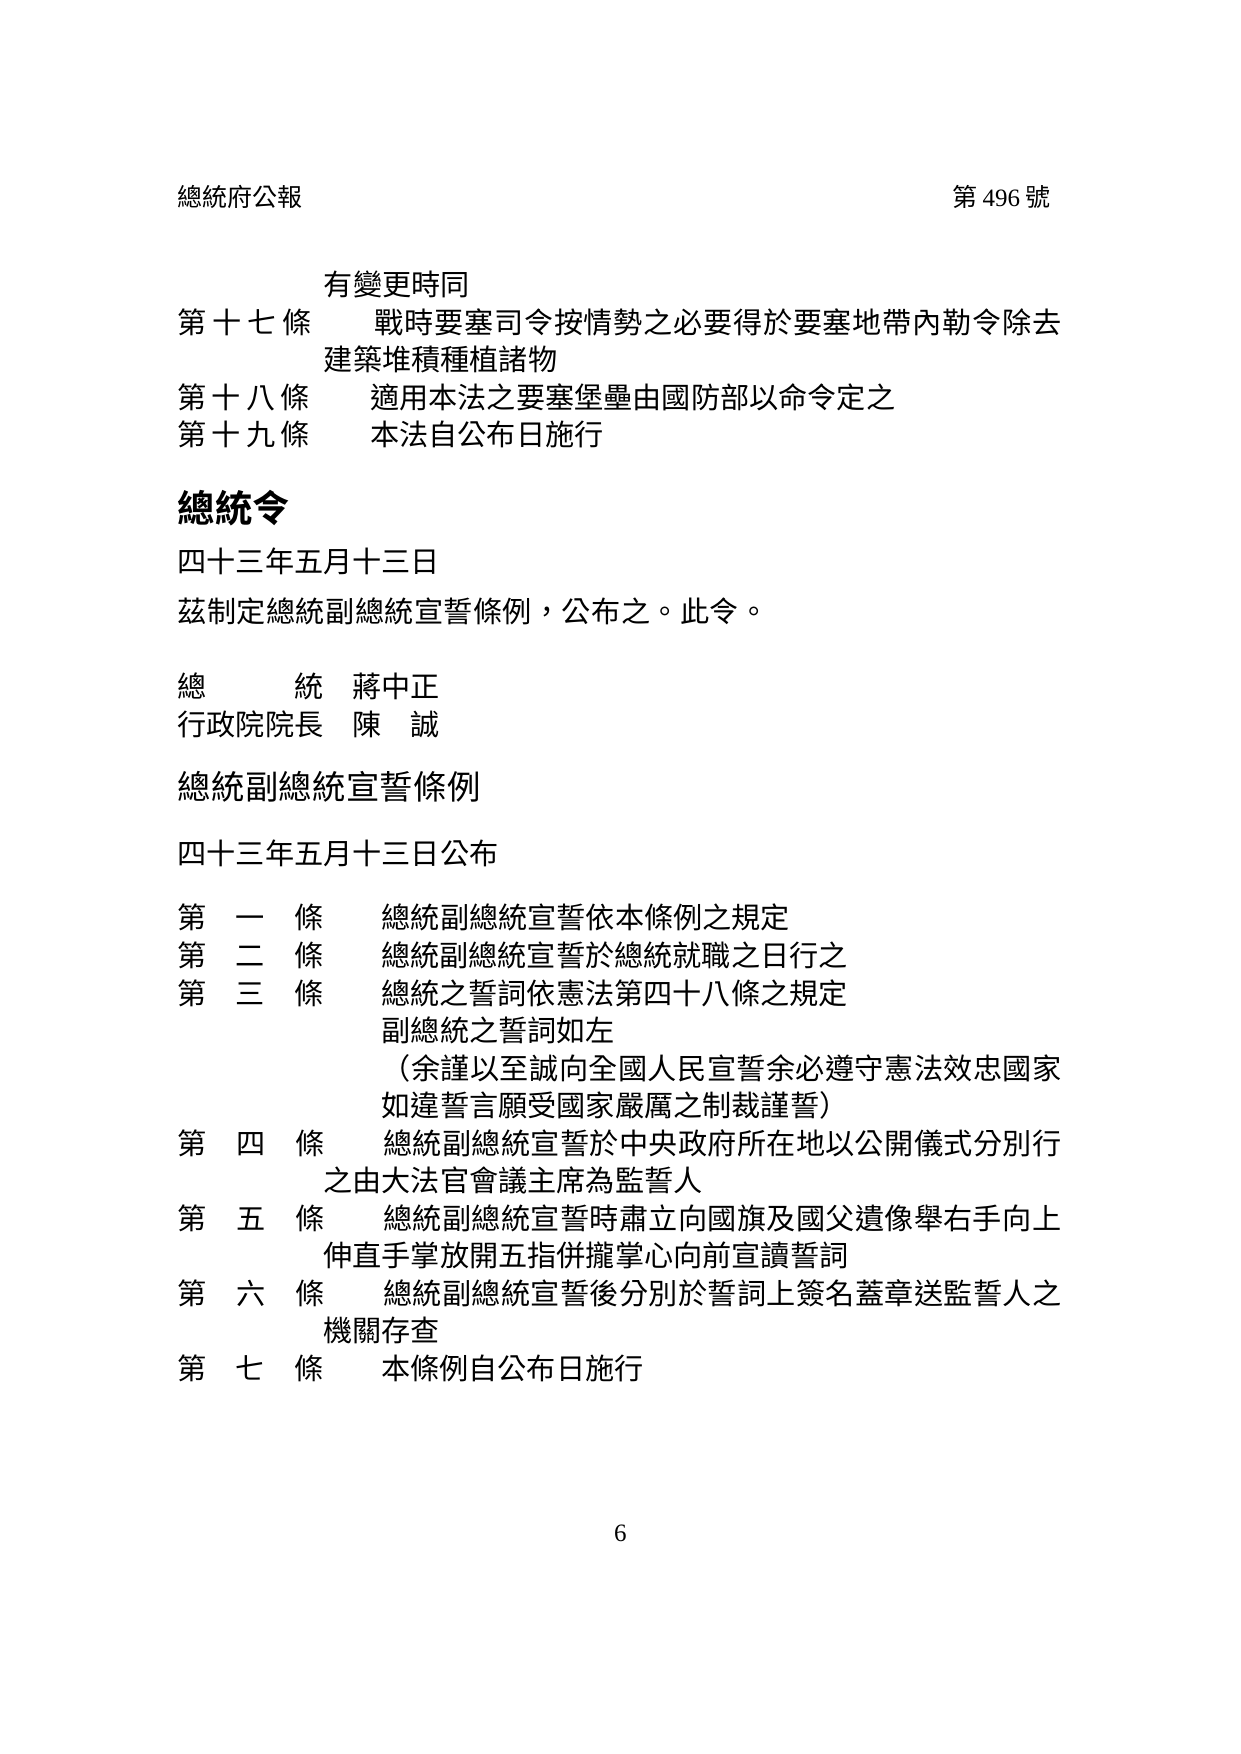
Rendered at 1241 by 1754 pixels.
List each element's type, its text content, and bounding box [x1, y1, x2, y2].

text 總統令 [177, 491, 1063, 530]
text 茲制定總統副總統宣誓條例，公布之。此令。 [177, 593, 1063, 630]
text 第 二 條 總統副總統宣誓於總統就職之日行之 [177, 937, 1063, 974]
text 第 一 條 總統副總統宣誓依本條例之規定 [177, 897, 1063, 937]
text 四十三年五月十三日 [177, 543, 1063, 580]
text 第十八條 適用本法之要塞堡壘由國防部以命令定之 [177, 378, 1063, 416]
text 第十九條 本法自公布日施行 [177, 416, 1063, 453]
text 四十三年五月十三日公布 [177, 832, 1063, 872]
text （余謹以至誠向全國人民宣誓余必遵守憲法效忠國家如違誓言願受國家嚴厲之制裁謹誓） [381, 1049, 1063, 1124]
text 第十七條 戰時要塞司令按情勢之必要得於要塞地帶內勒令除去建築堆積種植諸物 [177, 303, 1063, 378]
text 第 七 條 本條例自公布日施行 [177, 1349, 1063, 1387]
text 副總統之誓詞如左 [323, 1012, 1063, 1049]
text 總 統 蔣中正 [177, 668, 1063, 705]
text 第 三 條 總統之誓詞依憲法第四十八條之規定 [177, 974, 1063, 1012]
text 第 五 條 總統副總統宣誓時肅立向國旗及國父遺像舉右手向上伸直手掌放開五指併攏掌心向前宣讀誓詞 [177, 1199, 1063, 1274]
text 有變更時同 [177, 266, 1063, 303]
text 總統副總統宣誓條例 [177, 768, 1063, 807]
text 第 六 條 總統副總統宣誓後分別於誓詞上簽名蓋章送監誓人之機關存查 [177, 1274, 1063, 1349]
text 行政院院長 陳 誠 [177, 705, 1063, 743]
text 第 四 條 總統副總統宣誓於中央政府所在地以公開儀式分別行之由大法官會議主席為監誓人 [177, 1124, 1063, 1199]
